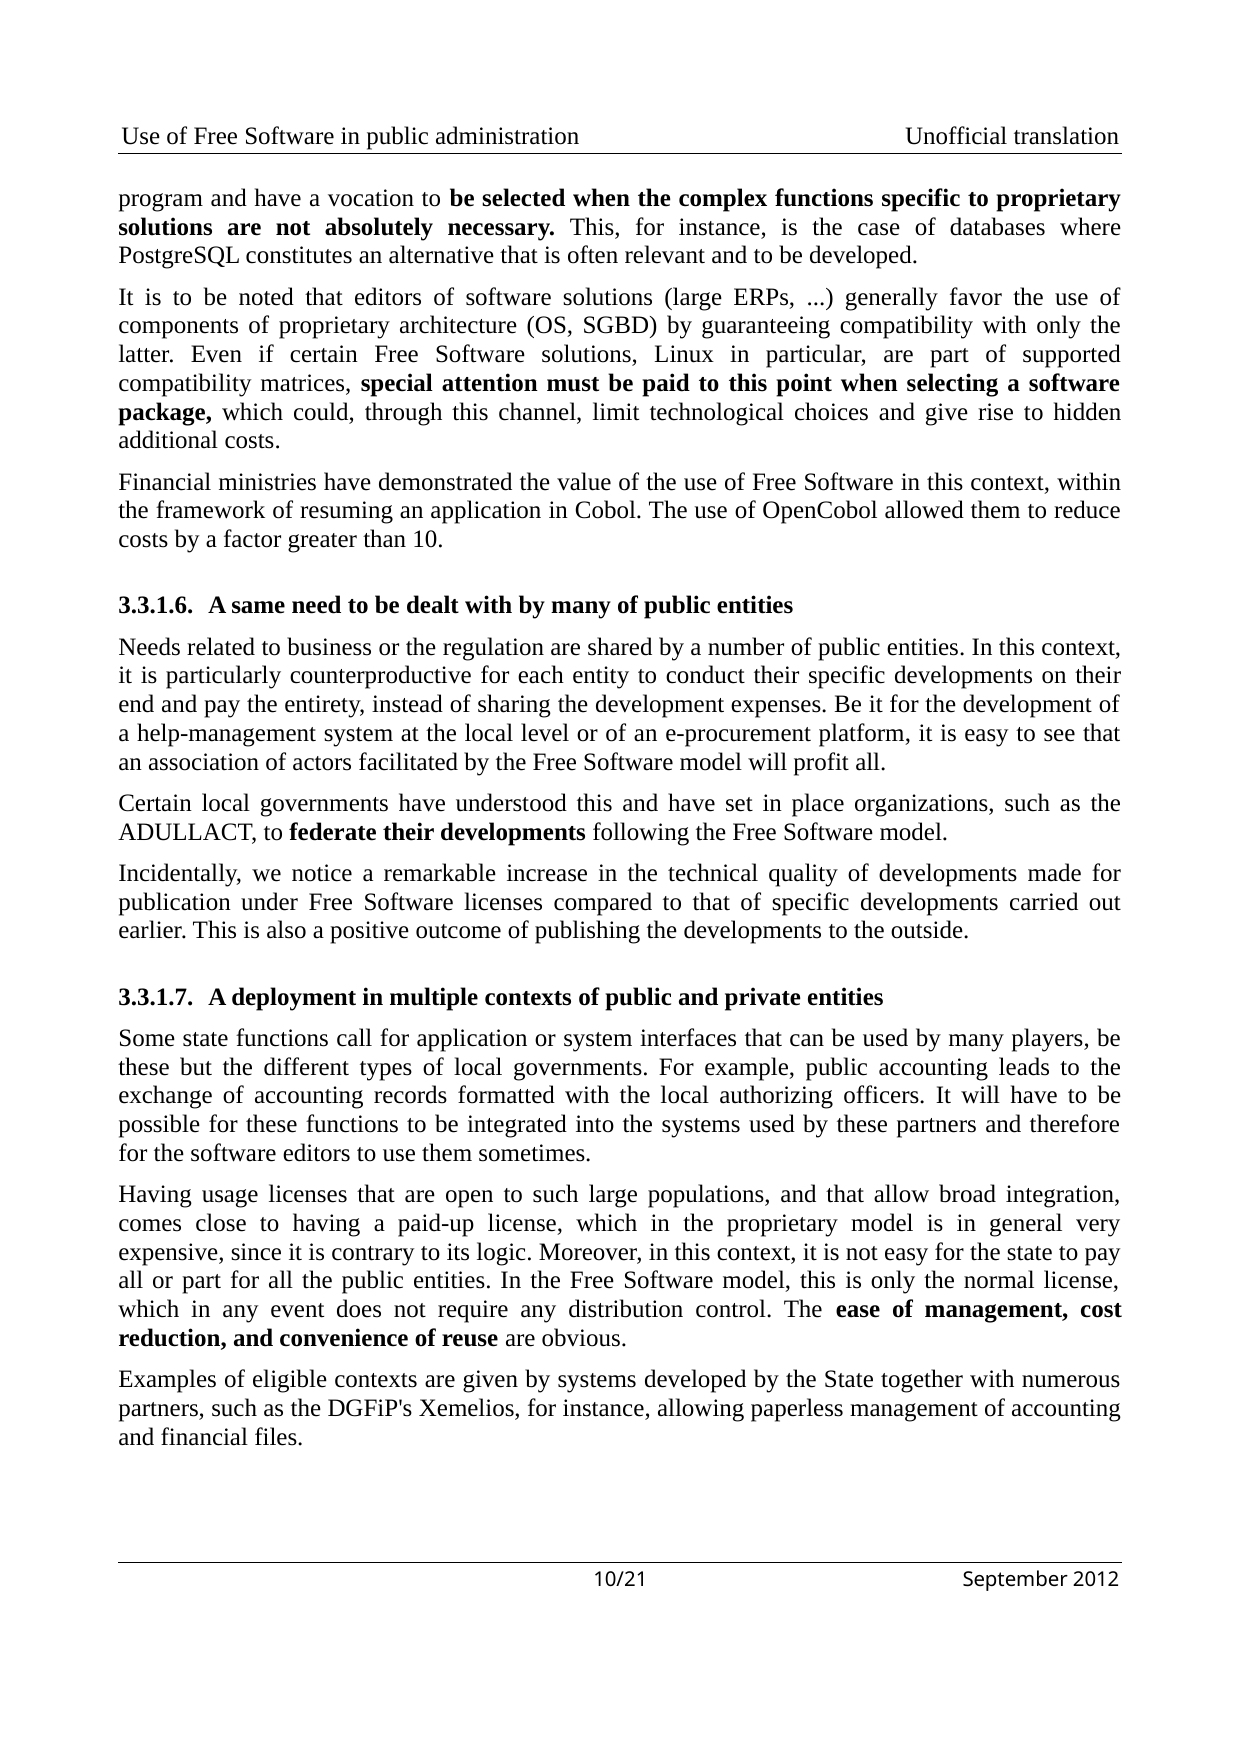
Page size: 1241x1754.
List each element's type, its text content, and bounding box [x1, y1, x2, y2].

text Needs related to business or the regulation are shared by a number of public entities. In this context, it is particularly counterproductive for each entity to conduct their specific developments on their end and pay the entirety, instead of sharing the development expenses. Be it for the development of a help-management system at the local level or of an e-procurement platform, it is easy to see that an association of actors facilitated by the Free Software model will profit all. [118, 632, 1122, 776]
text It is to be noted that editors of software solutions (large ERPs, ...) generally favor the use of components of proprietary architecture (OS, SGBD) by guaranteeing compatibility with only the latter. Even if certain Free Software solutions, Linux in particular, are part of supported compatibility matrices, special attention must be paid to this point when selecting a software package, which could, through this channel, limit technological choices and give rise to hidden additional costs. [118, 282, 1122, 454]
text Some state functions call for application or system interfaces that can be used by many players, be these but the different types of local governments. For example, public accounting leads to the exchange of accounting records formatted with the local authorizing officers. It will have to be possible for these functions to be integrated into the systems used by these partners and therefore for the software editors to use them sometimes. [118, 1023, 1122, 1167]
subtitle A deployment in multiple contexts of public and private entities [118, 982, 1122, 1011]
text Having usage licenses that are open to such large populations, and that allow broad integration, comes close to having a paid-up license, which in the proprietary model is in general very expensive, since it is contrary to its logic. Moreover, in this context, it is not easy for the state to pay all or part for all the public entities. In the Free Software model, this is only the normal license, which in any event does not require any distribution control. The ease of management, cost reduction, and convenience of reuse are obvious. [118, 1179, 1122, 1352]
text Incidentally, we notice a remarkable increase in the technical quality of developments made for publication under Free Software licenses compared to that of specific developments carried out earlier. This is also a positive outcome of publishing the developments to the outside. [118, 858, 1122, 944]
text Financial ministries have demonstrated the value of the use of Free Software in this context, within the framework of resuming an application in Cobol. The use of OpenCobol allowed them to reduce costs by a factor greater than 10. [118, 467, 1122, 553]
text Certain local governments have understood this and have set in place organizations, such as the ADULLACT, to federate their developments following the Free Software model. [118, 788, 1122, 846]
subtitle A same need to be dealt with by many of public entities [118, 591, 1122, 619]
text program and have a vocation to be selected when the complex functions specific to proprietary solutions are not absolutely necessary. This, for instance, is the case of databases where PostgreSQL constitutes an alternative that is often relevant and to be developed. [118, 183, 1122, 269]
text Examples of eligible contexts are given by systems developed by the State together with numerous partners, such as the DGFiP's Xemelios, for instance, allowing paperless management of accounting and financial files. [118, 1364, 1122, 1451]
